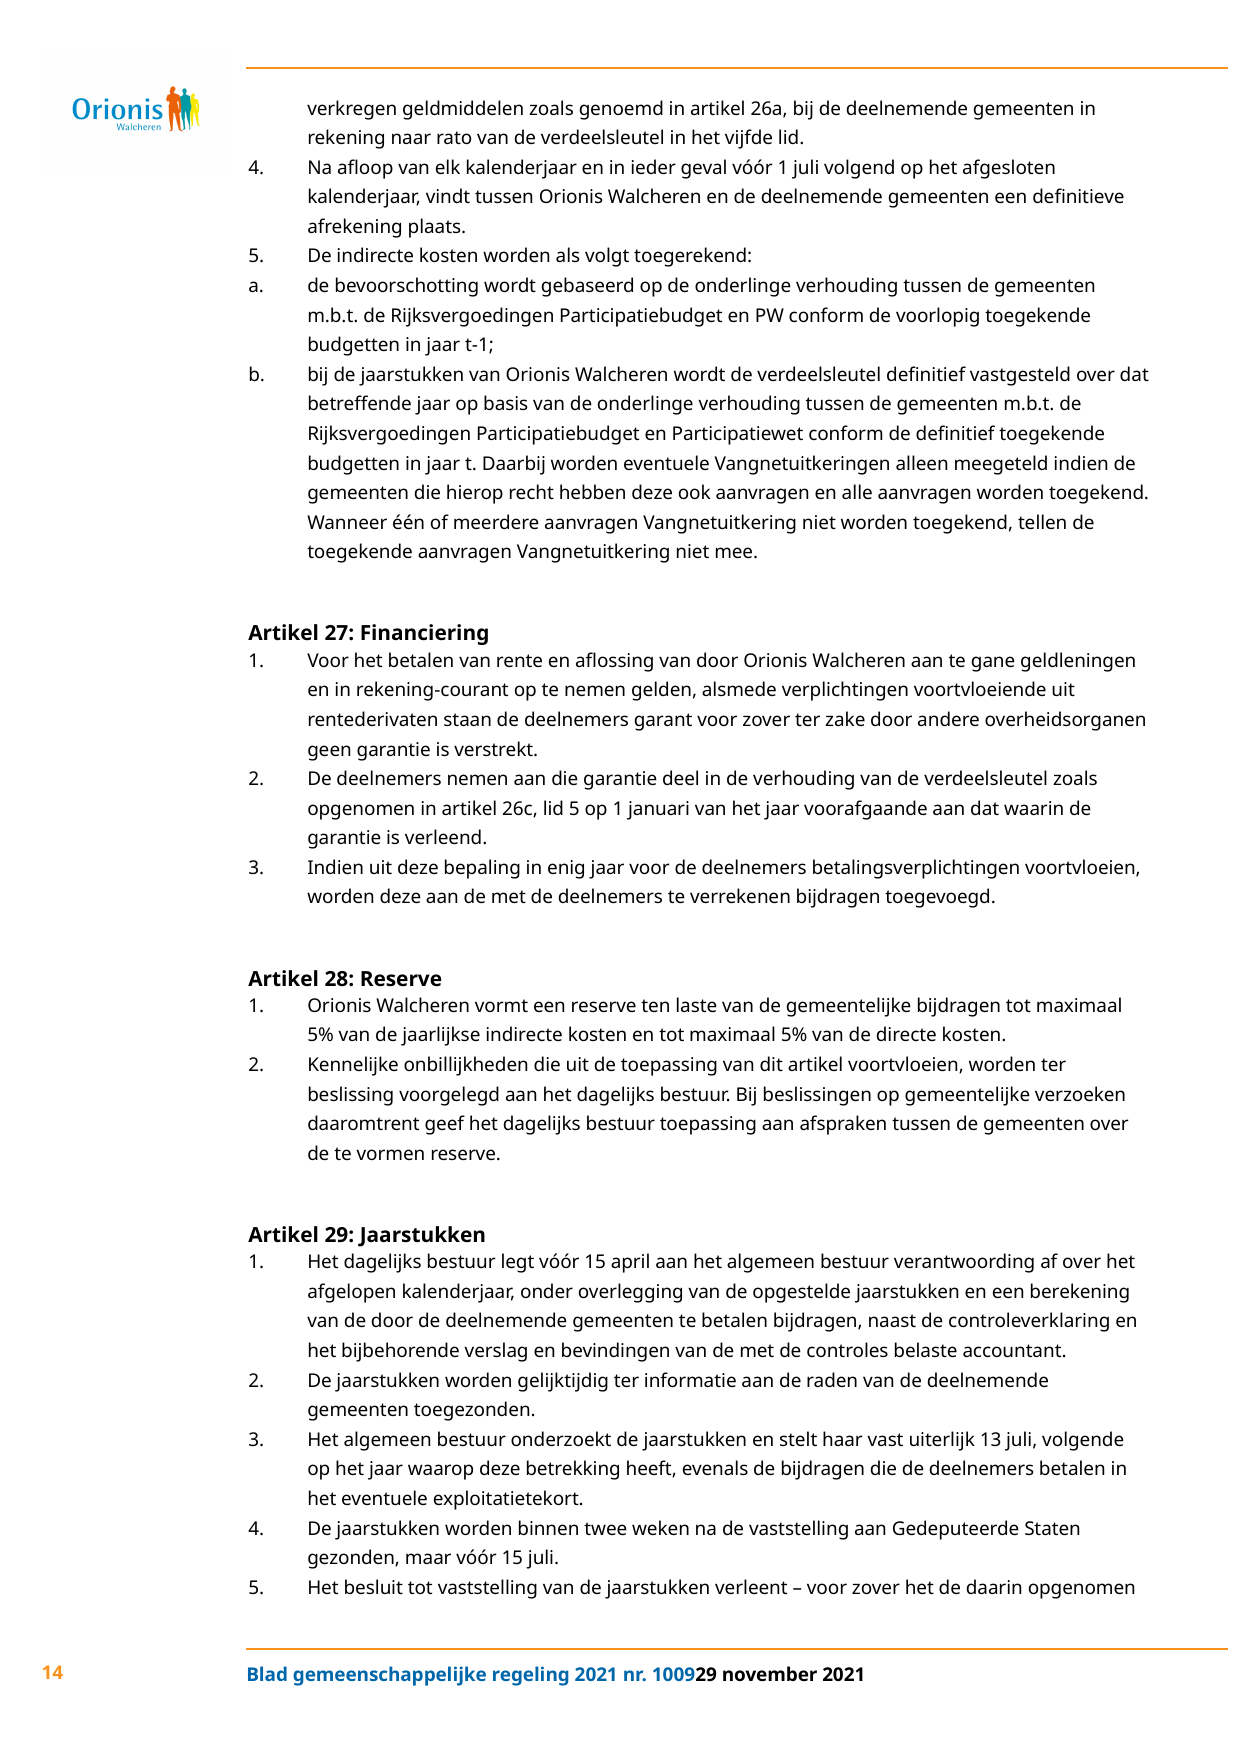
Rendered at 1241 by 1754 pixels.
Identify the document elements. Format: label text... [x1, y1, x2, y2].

text Artikel 29: Jaarstukken [248, 1220, 1152, 1248]
list Kennelijke onbillijkheden die uit de toepassing van dit artikel voortvloeien, worden ter beslissing voorgelegd aan het dagelijks bestuur. Bij beslissingen op gemeentelijke verzoeken daaromtrent geef het dagelijks bestuur toepassing aan afspraken tussen de gemeenten over de te vormen reserve. [248, 1051, 1152, 1166]
list De deelnemers nemen aan die garantie deel in de verhouding van de verdeelsleutel zoals opgenomen in artikel 26c, lid 5 op 1 januari van het jaar voorafgaande aan dat waarin de garantie is verleend. [248, 765, 1152, 850]
list Het algemeen bestuur onderzoekt de jaarstukken en stelt haar vast uiterlijk 13 juli, volgende op het jaar waarop deze betrekking heeft, evenals de bijdragen die de deelnemers betalen in het eventuele exploitatietekort. [248, 1426, 1152, 1511]
list Na afloop van elk kalenderjaar en in ieder geval vóór 1 juli volgend op het afgesloten kalenderjaar, vindt tussen Orionis Walcheren en de deelnemende gemeenten een definitieve afrekening plaats. [248, 154, 1152, 239]
list verkregen geldmiddelen zoals genoemd in artikel 26a, bij de deelnemende gemeenten in rekening naar rato van de verdeelsleutel in het vijfde lid. [248, 95, 1152, 150]
list De jaarstukken worden gelijktijdig ter informatie aan de raden van de deelnemende gemeenten toegezonden. [248, 1367, 1152, 1422]
list bij de jaarstukken van Orionis Walcheren wordt de verdeelsleutel definitief vastgesteld over dat betreffende jaar op basis van de onderlinge verhouding tussen de gemeenten m.b.t. de Rijksvergoedingen Participatiebudget en Participatiewet conform de definitief toegekende budgetten in jaar t. Daarbij worden eventuele Vangnetuitkeringen alleen meegeteld indien de gemeenten die hierop recht hebben deze ook aanvragen en alle aanvragen worden toegekend. Wanneer één of meerdere aanvragen Vangnetuitkering niet worden toegekend, tellen de toegekende aanvragen Vangnetuitkering niet mee. [248, 361, 1152, 564]
text Artikel 27: Financiering [248, 618, 1152, 647]
list Voor het betalen van rente en aflossing van door Orionis Walcheren aan te gane geldleningen en in rekening-courant op te nemen gelden, alsmede verplichtingen voortvloeiende uit rentederivaten staan de deelnemers garant voor zover ter zake door andere overheidsorganen geen garantie is verstrekt. [248, 647, 1152, 761]
text Artikel 28: Reserve [248, 964, 1152, 992]
list De indirecte kosten worden als volgt toegerekend: [248, 243, 1152, 268]
list de bevoorschotting wordt gebaseerd op de onderlinge verhouding tussen de gemeenten m.b.t. de Rijksvergoedingen Participatiebudget en PW conform de voorlopig toegekende budgetten in jaar t-1; [248, 272, 1152, 357]
list Orionis Walcheren vormt een reserve ten laste van de gemeentelijke bijdragen tot maximaal 5% van de jaarlijkse indirecte kosten en tot maximaal 5% van de directe kosten. [248, 992, 1152, 1047]
list Het dagelijks bestuur legt vóór 15 april aan het algemeen bestuur verantwoording af over het afgelopen kalenderjaar, onder overlegging van de opgestelde jaarstukken en een berekening van de door de deelnemende gemeenten te betalen bijdragen, naast de controleverklaring en het bijbehorende verslag en bevindingen van de met de controles belaste accountant. [248, 1248, 1152, 1363]
list Het besluit tot vaststelling van de jaarstukken verleent – voor zover het de daarin opgenomen [248, 1574, 1152, 1599]
list Indien uit deze bepaling in enig jaar voor de deelnemers betalingsverplichtingen voortvloeien, worden deze aan de met de deelnemers te verrekenen bijdragen toegevoegd. [248, 854, 1152, 909]
list De jaarstukken worden binnen twee weken na de vaststelling aan Gedeputeerde Staten gezonden, maar vóór 15 juli. [248, 1515, 1152, 1570]
picture [41, 47, 231, 172]
